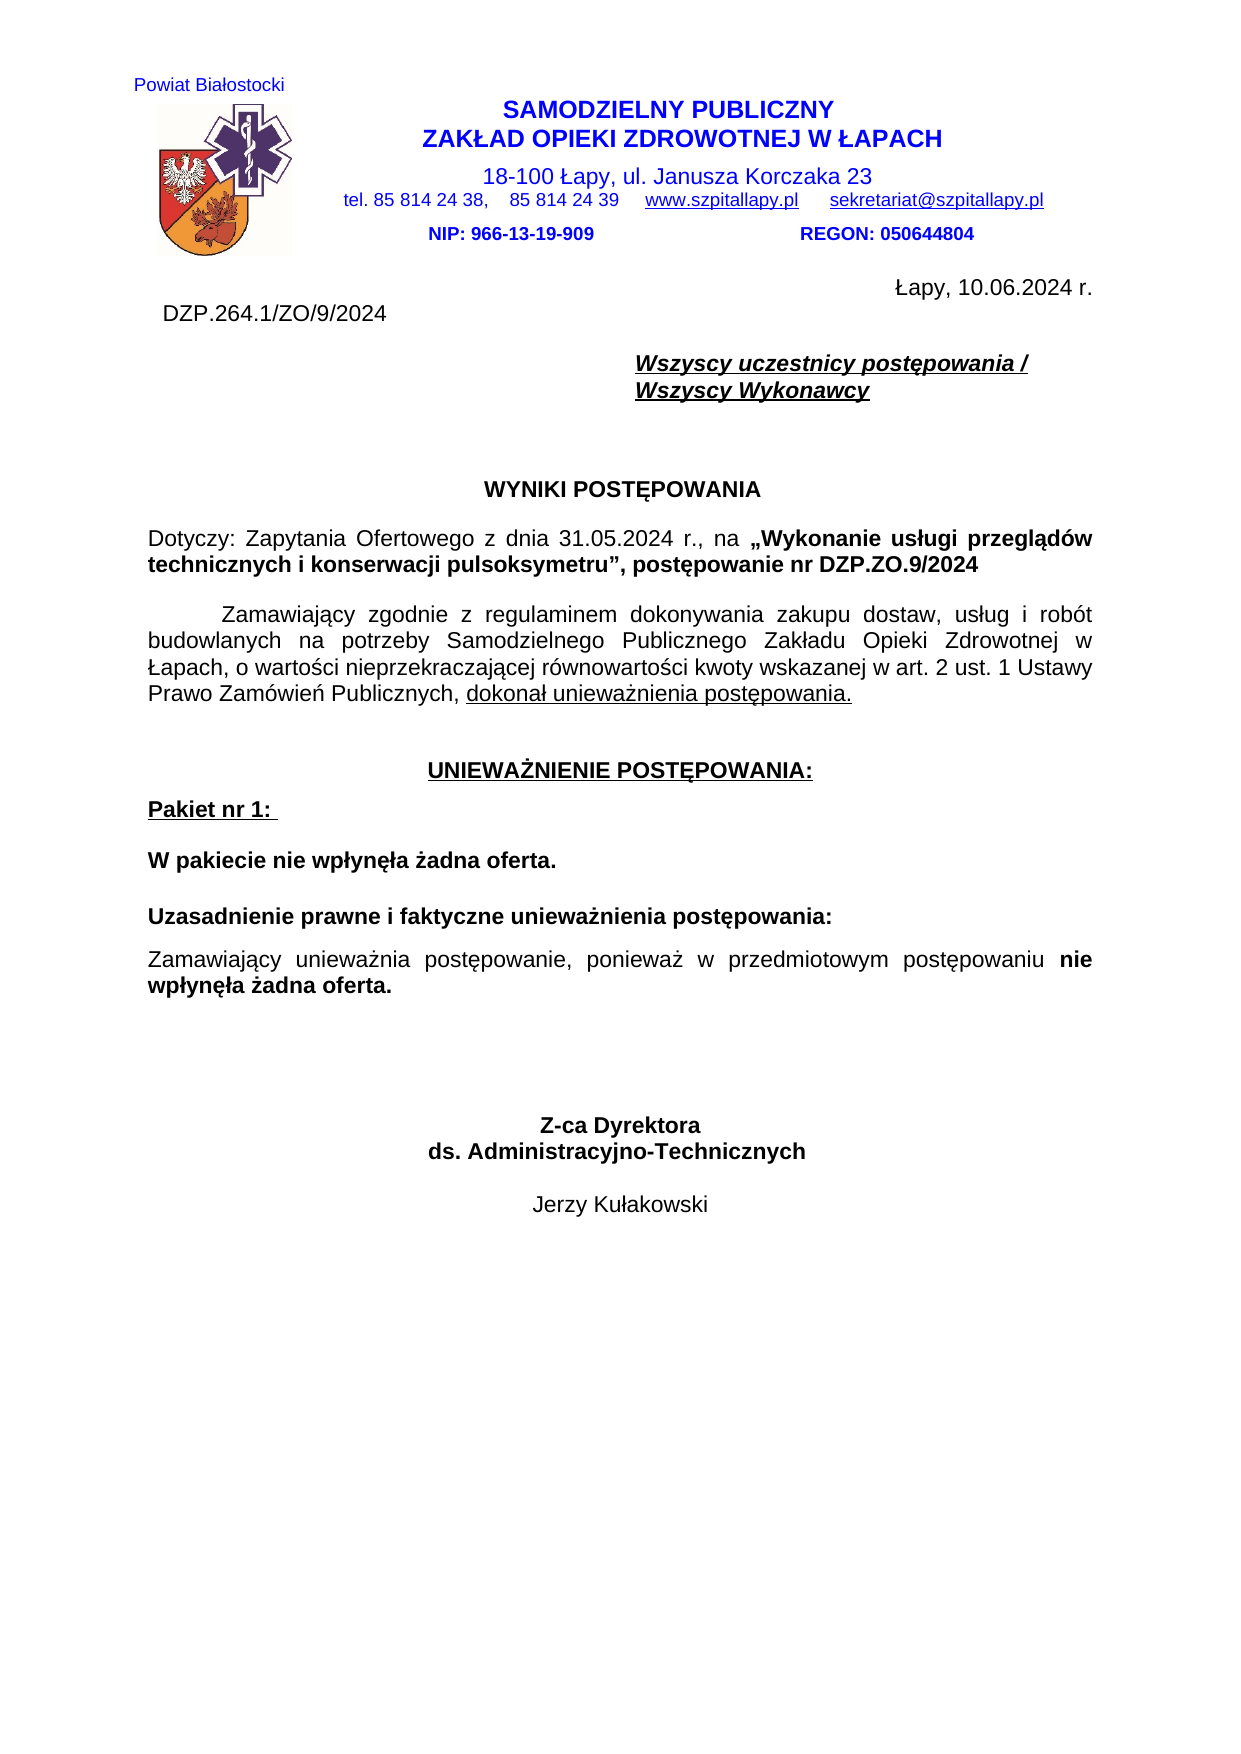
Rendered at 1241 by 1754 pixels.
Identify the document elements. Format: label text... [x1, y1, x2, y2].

list UNIEWAŻNIENIE POSTĘPOWANIA: [148, 757, 1093, 783]
text Zamawiający unieważnia postępowanie, ponieważ w przedmiotowym postępowaniu nie wpłynęła żadna oferta. [148, 946, 1093, 998]
text ds. Administracyjno-Technicznych [148, 1138, 1093, 1164]
text W pakiecie nie wpłynęła żadna oferta. [148, 847, 1093, 873]
text WYNIKI POSTĘPOWANIA [153, 476, 1093, 502]
text Wszyscy Wykonawcy [635, 377, 1063, 403]
text Wszyscy uczestnicy postępowania / [635, 350, 1063, 377]
text Zamawiający zgodnie z regulaminem dokonywania zakupu dostaw, usług i robót budowlanych na potrzeby Samodzielnego Publicznego Zakładu Opieki Zdrowotnej w Łapach, o wartości nieprzekraczającej równowartości kwoty wskazanej w art. 2 ust. 1 Ustawy Prawo Zamówień Publicznych, dokonał unieważnienia postępowania. [148, 601, 1093, 707]
text DZP.264.1/ZO/9/2024 [162, 300, 1093, 326]
text Łapy, 10.06.2024 r. [148, 274, 1093, 300]
text Jerzy Kułakowski [148, 1191, 1093, 1217]
text tel. 85 814 24 38, 85 814 24 39 www.szpitallapy.pl sekretariat@szpitallapy.pl [293, 189, 1093, 211]
text ZAKŁAD OPIEKI ZDROWOTNEJ W ŁAPACH [293, 124, 1093, 153]
text Uzasadnienie prawne i faktyczne unieważnienia postępowania: [148, 903, 1093, 929]
text Z-ca Dyrektora [148, 1112, 1093, 1138]
text Pakiet nr 1: [148, 796, 1093, 822]
text SAMODZIELNY PUBLICZNY [148, 95, 1093, 124]
text NIP: 966-13-19-909 REGON: 050644804 [293, 222, 1093, 244]
text Dotyczy: Zapytania Ofertowego z dnia 31.05.2024 r., na „Wykonanie usługi przeglądów technicznych i konserwacji pulsoksymetru”, postępowanie nr DZP.ZO.9/2024 [148, 524, 1093, 577]
text Powiat Białostocki [118, 74, 487, 95]
text 18-100 Łapy, ul. Janusza Korczaka 23 [293, 163, 1093, 189]
